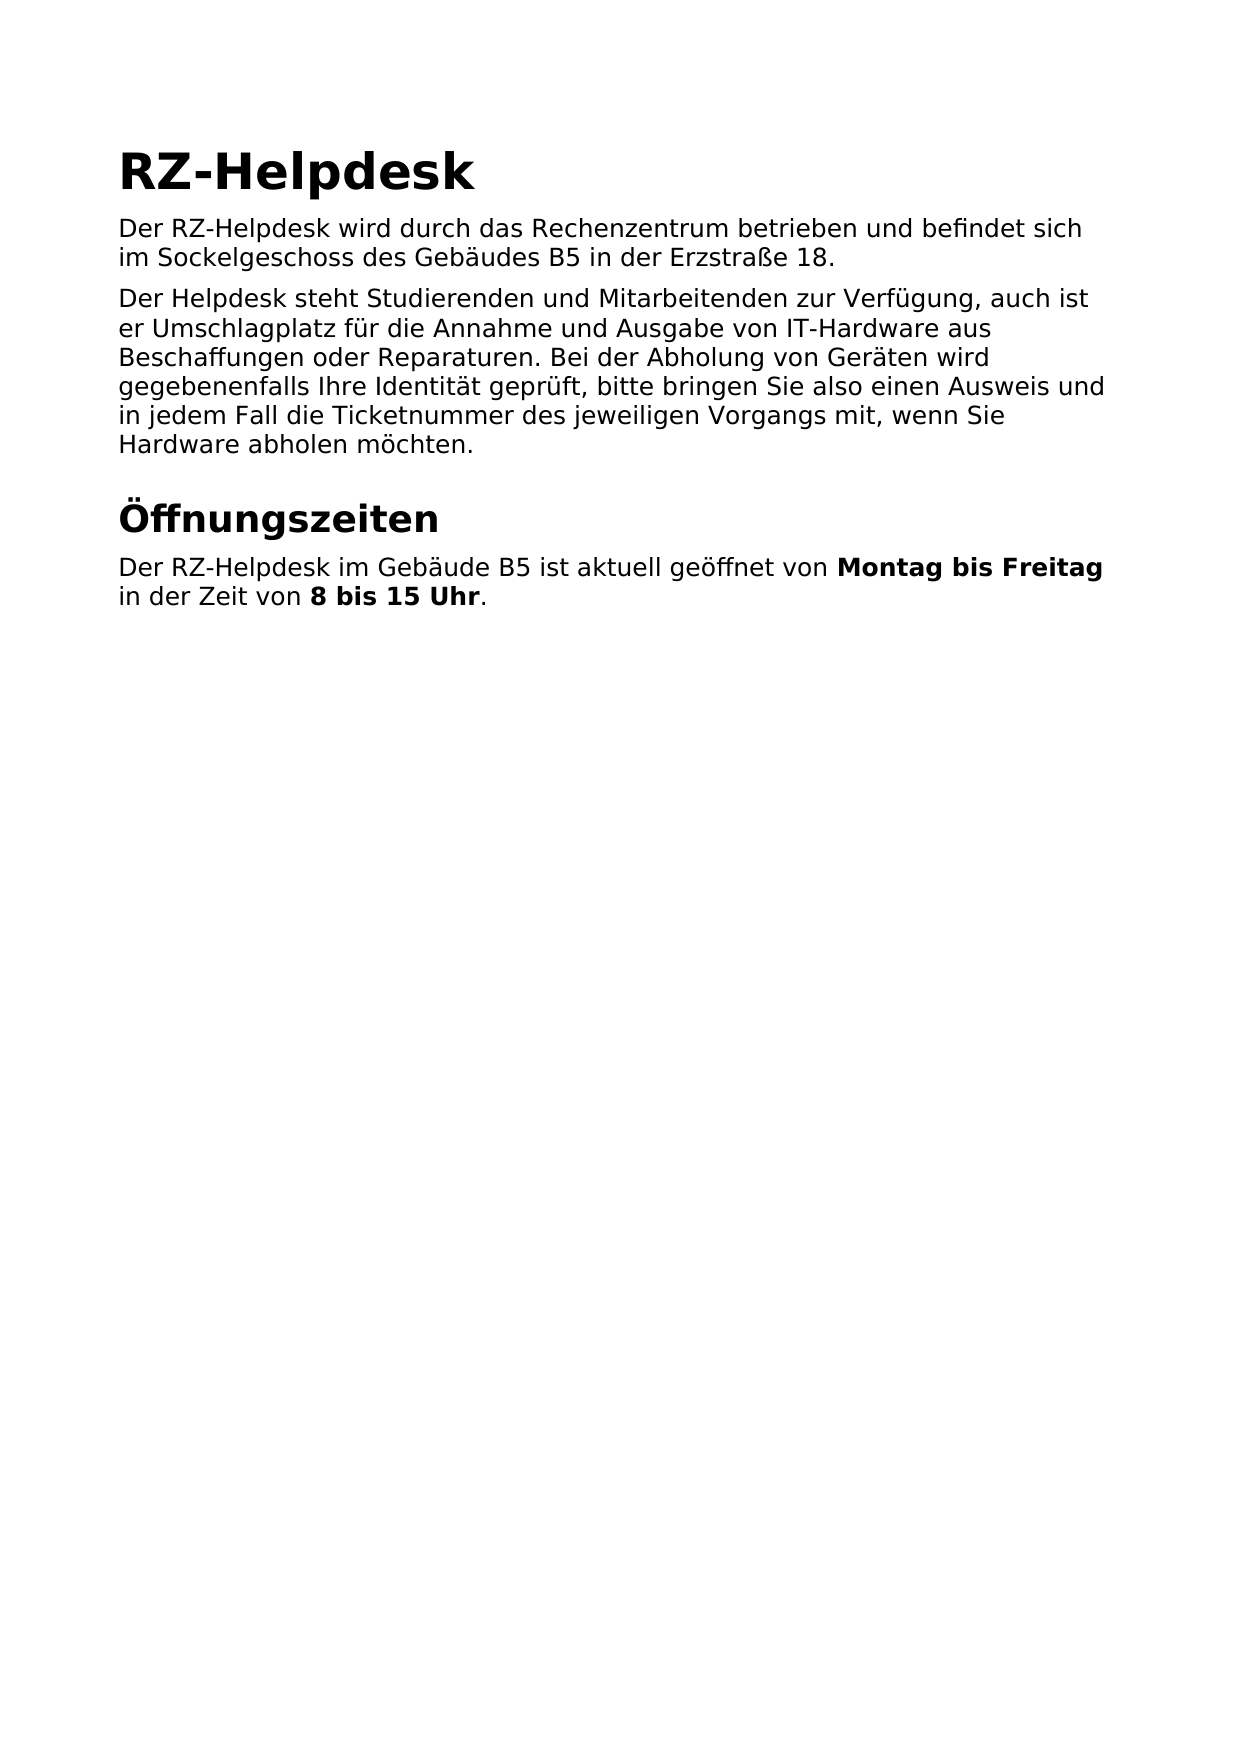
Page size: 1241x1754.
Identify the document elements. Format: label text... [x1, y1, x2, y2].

subtitle RZ-Helpdesk [118, 143, 1122, 201]
text Der Helpdesk steht Studierenden und Mitarbeitenden zur Verfügung, auch ist er Umschlagplatz für die Annahme und Ausgabe von IT-Hardware aus Beschaffungen oder Reparaturen. Bei der Abholung von Geräten wird gegebenenfalls Ihre Identität geprüft, bitte bringen Sie also einen Ausweis und in jedem Fall die Ticketnummer des jeweiligen Vorgangs mit, wenn Sie Hardware abholen möchten. [118, 285, 1122, 460]
subtitle Öffnungszeiten [118, 497, 1122, 541]
text Der RZ-Helpdesk wird durch das Rechenzentrum betrieben und befindet sich im Sockelgeschoss des Gebäudes B5 in der Erzstraße 18. [118, 214, 1122, 272]
text Der RZ-Helpdesk im Gebäude B5 ist aktuell geöffnet von Montag bis Freitag in der Zeit von 8 bis 15 Uhr. [118, 553, 1122, 612]
